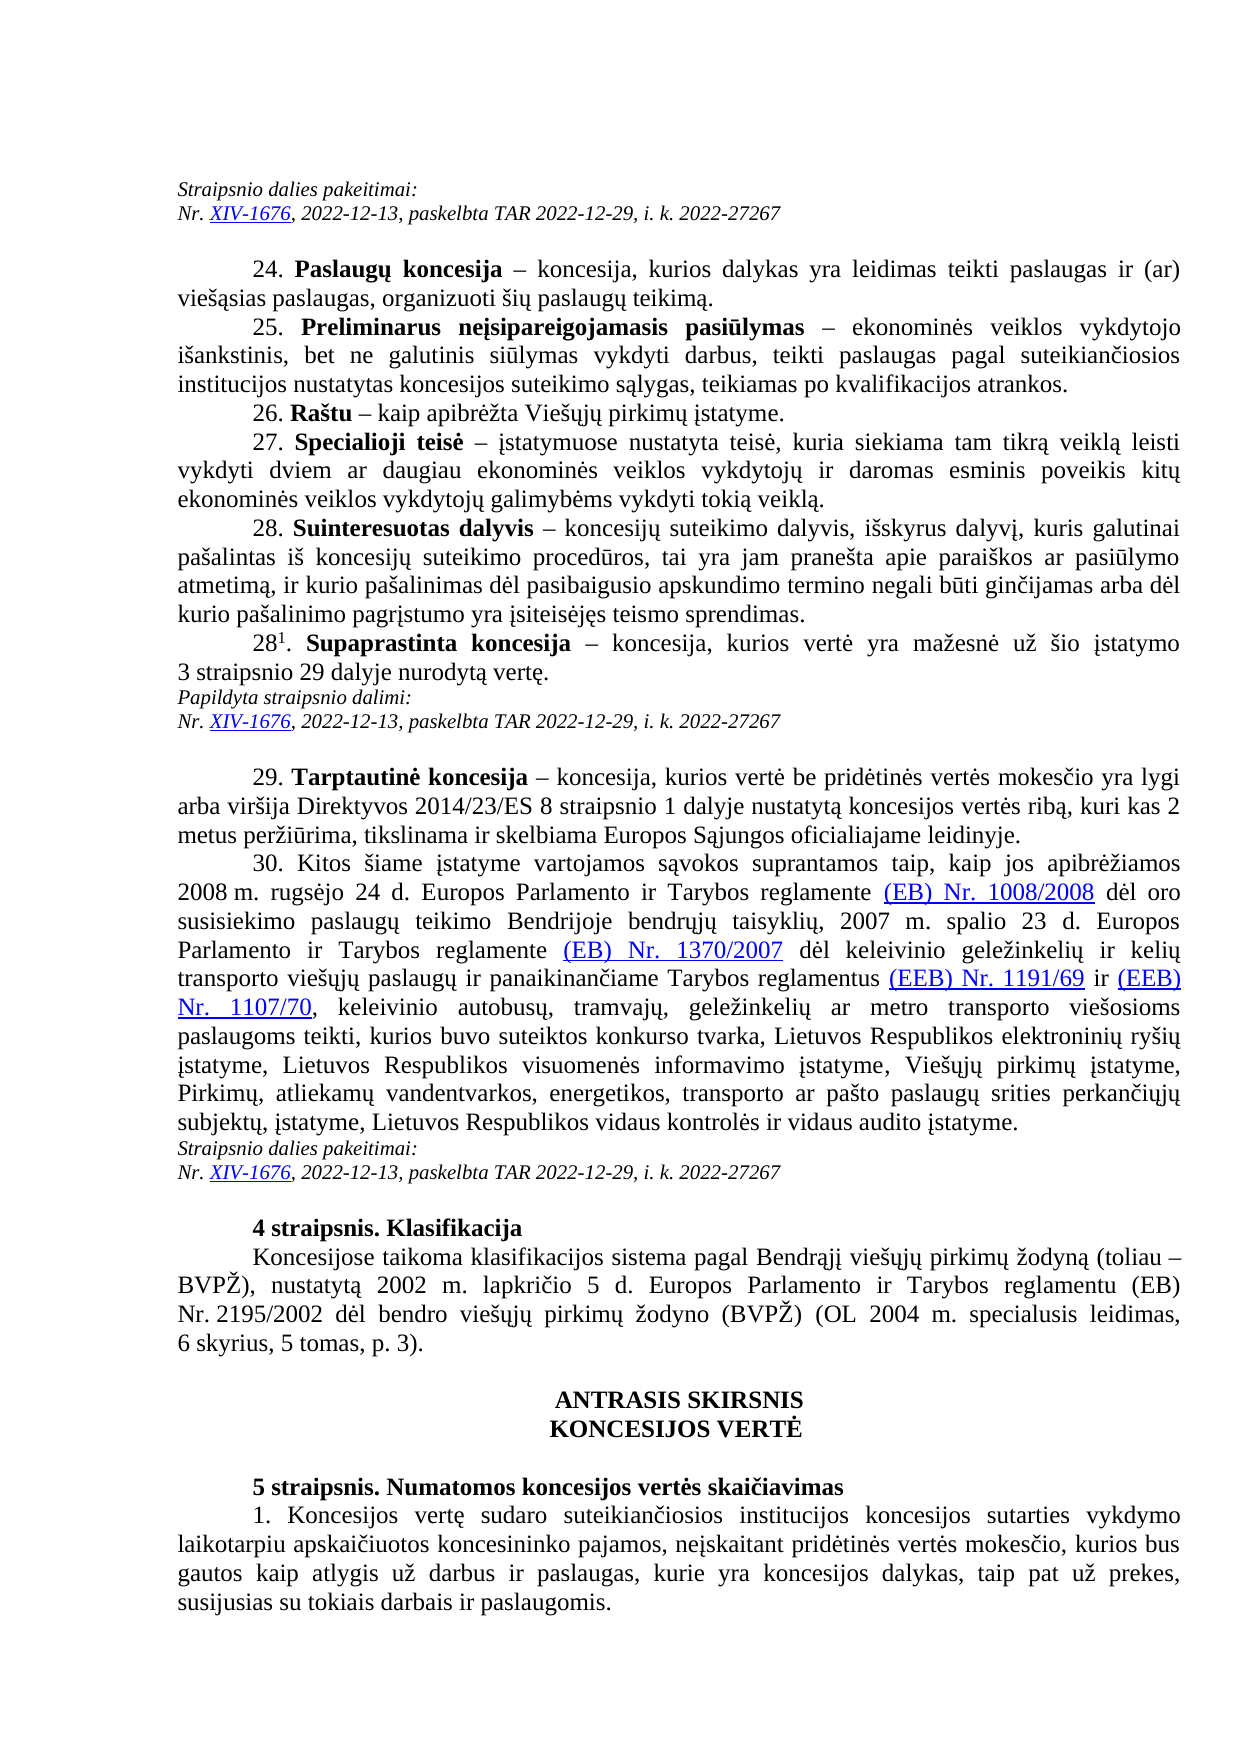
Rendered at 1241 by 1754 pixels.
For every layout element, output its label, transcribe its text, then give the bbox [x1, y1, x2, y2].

text Koncesijose taikoma klasifikacijos sistema pagal Bendrąjį viešųjų pirkimų žodyną (toliau – BVPŽ), nustatytą 2002 m. lapkričio 5 d. Europos Parlamento ir Tarybos reglamentu (EB) Nr. 2195/2002 dėl bendro viešųjų pirkimų žodyno (BVPŽ) (OL 2004 m. specialusis leidimas, 6 skyrius, 5 tomas, p. 3). [177, 1242, 1181, 1357]
text 26. Raštu – kaip apibrėžta Viešųjų pirkimų įstatyme. [177, 398, 1181, 427]
text 28. Suinteresuotas dalyvis – koncesijų suteikimo dalyvis, išskyrus dalyvį, kuris galutinai pašalintas iš koncesijų suteikimo procedūros, tai yra jam pranešta apie paraiškos ar pasiūlymo atmetimą, ir kurio pašalinimas dėl pasibaigusio apskundimo termino negali būti ginčijamas arba dėl kurio pašalinimo pagrįstumo yra įsiteisėjęs teismo sprendimas. [177, 513, 1181, 628]
text Nr. XIV-1676, 2022-12-13, paskelbta TAR 2022-12-29, i. k. 2022-27267 [177, 201, 1181, 225]
text ANTRASIS SKIRSNIS [177, 1385, 1181, 1414]
text 4 straipsnis. Klasifikacija [177, 1213, 1181, 1242]
text 5 straipsnis. Numatomos koncesijos vertės skaičiavimas [177, 1472, 1181, 1500]
text KONCESIJOS VERTĖ [177, 1414, 1181, 1443]
text Papildyta straipsnio dalimi: [177, 685, 1181, 709]
text Nr. XIV-1676, 2022-12-13, paskelbta TAR 2022-12-29, i. k. 2022-27267 [177, 1160, 1181, 1184]
text 27. Specialioji teisė – įstatymuose nustatyta teisė, kuria siekiama tam tikrą veiklą leisti vykdyti dviem ar daugiau ekonominės veiklos vykdytojų ir daromas esminis poveikis kitų ekonominės veiklos vykdytojų galimybėms vykdyti tokią veiklą. [177, 427, 1181, 513]
text 1. Koncesijos vertę sudaro suteikiančiosios institucijos koncesijos sutarties vykdymo laikotarpiu apskaičiuotos koncesininko pajamos, neįskaitant pridėtinės vertės mokesčio, kurios bus gautos kaip atlygis už darbus ir paslaugas, kurie yra koncesijos dalykas, taip pat už prekes, susijusias su tokiais darbais ir paslaugomis. [177, 1500, 1181, 1615]
text Nr. XIV-1676, 2022-12-13, paskelbta TAR 2022-12-29, i. k. 2022-27267 [177, 709, 1181, 733]
text Straipsnio dalies pakeitimai: [177, 1136, 1181, 1160]
text 281. Supaprastinta koncesija – koncesija, kurios vertė yra mažesnė už šio įstatymo 3 straipsnio 29 dalyje nurodytą vertę. [177, 628, 1181, 685]
text 24. Paslaugų koncesija – koncesija, kurios dalykas yra leidimas teikti paslaugas ir (ar) viešąsias paslaugas, organizuoti šių paslaugų teikimą. [177, 254, 1181, 312]
text 29. Tarptautinė koncesija – koncesija, kurios vertė be pridėtinės vertės mokesčio yra lygi arba viršija Direktyvos 2014/23/ES 8 straipsnio 1 dalyje nustatytą koncesijos vertės ribą, kuri kas 2 metus peržiūrima, tikslinama ir skelbiama Europos Sąjungos oficialiajame leidinyje. [177, 762, 1181, 848]
text 30. Kitos šiame įstatyme vartojamos sąvokos suprantamos taip, kaip jos apibrėžiamos 2008 m. rugsėjo 24 d. Europos Parlamento ir Tarybos reglamente (EB) Nr. 1008/2008 dėl oro susisiekimo paslaugų teikimo Bendrijoje bendrųjų taisyklių, 2007 m. spalio 23 d. Europos Parlamento ir Tarybos reglamente (EB) Nr. 1370/2007 dėl keleivinio geležinkelių ir kelių transporto viešųjų paslaugų ir panaikinančiame Tarybos reglamentus (EEB) Nr. 1191/69 ir (EEB) Nr. 1107/70, keleivinio autobusų, tramvajų, geležinkelių ar metro transporto viešosioms paslaugoms teikti, kurios buvo suteiktos konkurso tvarka, Lietuvos Respublikos elektroninių ryšių įstatyme, Lietuvos Respublikos visuomenės informavimo įstatyme, Viešųjų pirkimų įstatyme, Pirkimų, atliekamų vandentvarkos, energetikos, transporto ar pašto paslaugų srities perkančiųjų subjektų, įstatyme, Lietuvos Respublikos vidaus kontrolės ir vidaus audito įstatyme. [177, 848, 1181, 1136]
text 25. Preliminarus neįsipareigojamasis pasiūlymas – ekonominės veiklos vykdytojo išankstinis, bet ne galutinis siūlymas vykdyti darbus, teikti paslaugas pagal suteikiančiosios institucijos nustatytas koncesijos suteikimo sąlygas, teikiamas po kvalifikacijos atrankos. [177, 312, 1181, 398]
text Straipsnio dalies pakeitimai: [177, 177, 1181, 201]
